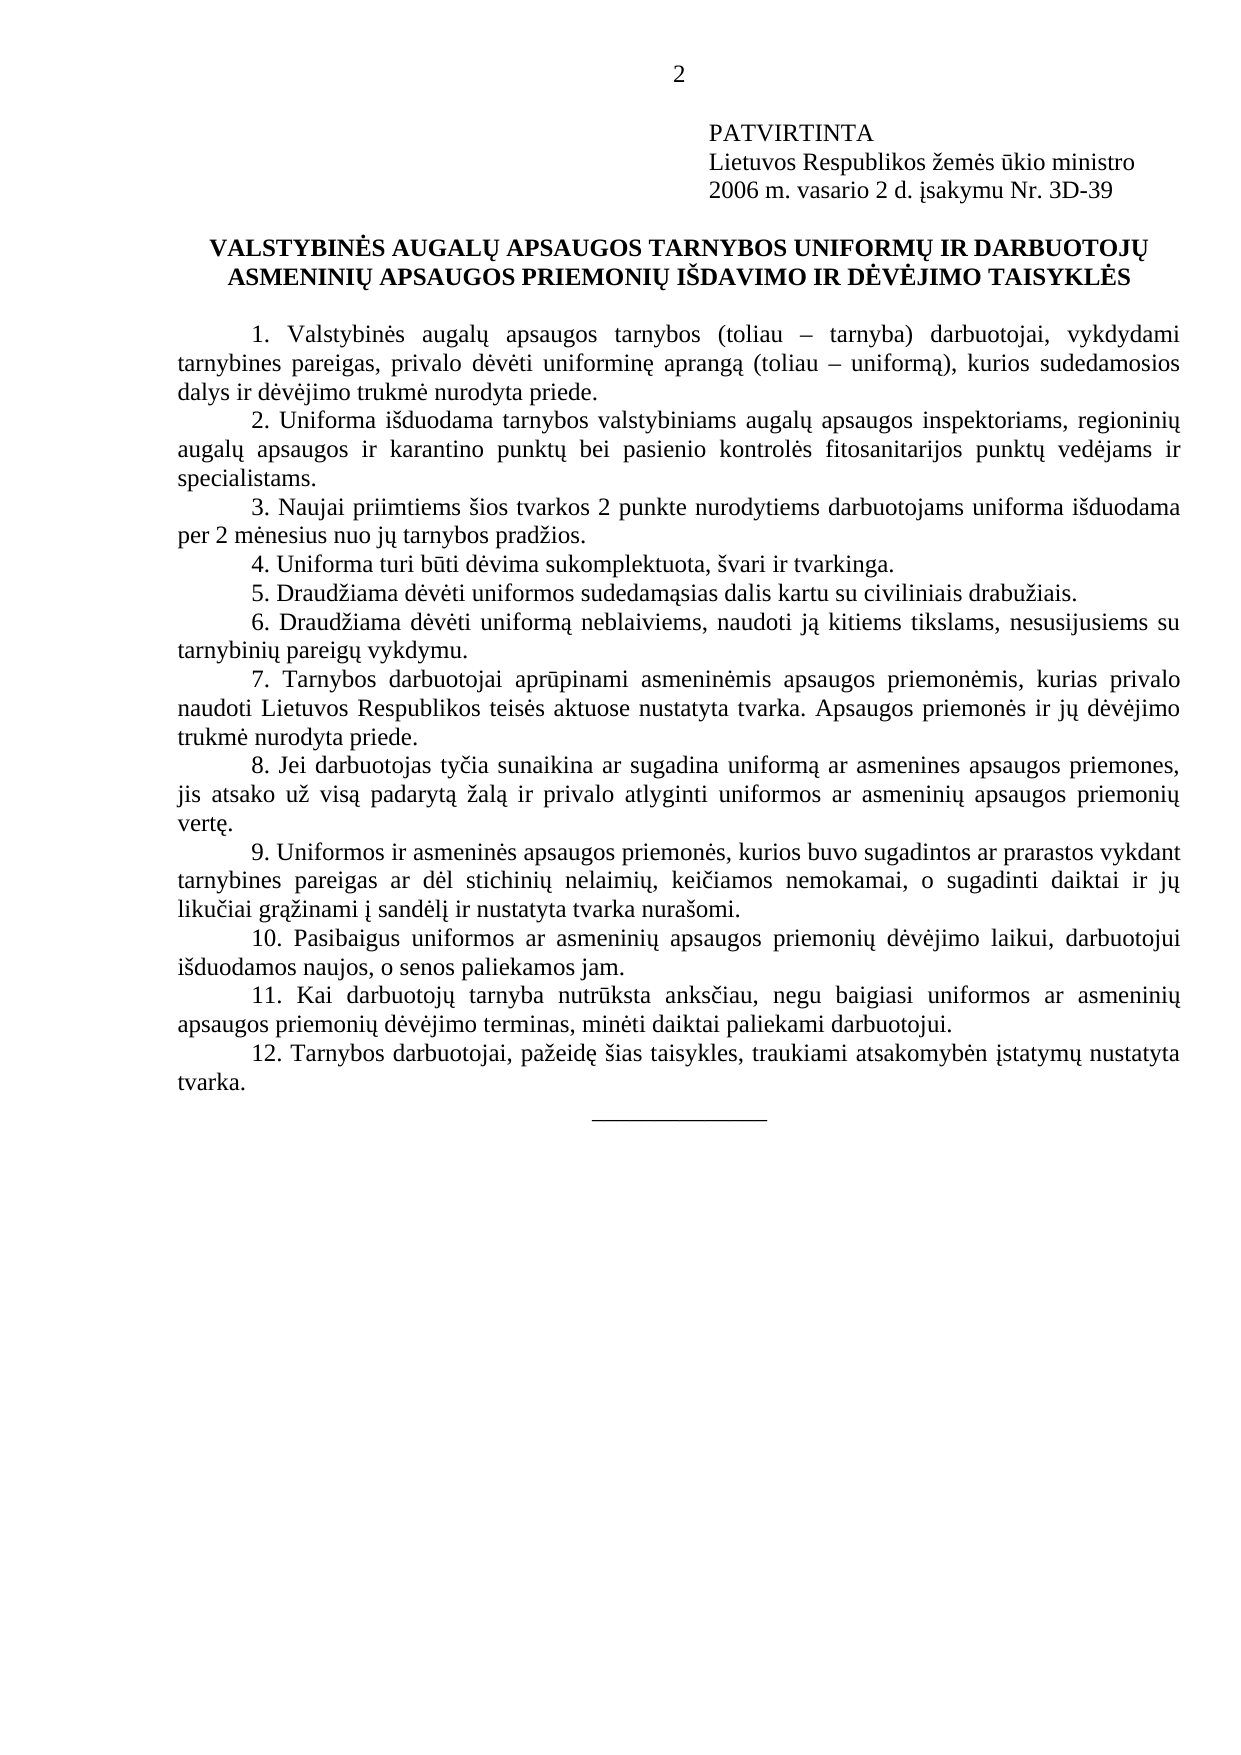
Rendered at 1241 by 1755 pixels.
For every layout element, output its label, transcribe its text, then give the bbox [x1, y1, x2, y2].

text 2. Uniforma išduodama tarnybos valstybiniams augalų apsaugos inspektoriams, regioninių augalų apsaugos ir karantino punktų bei pasienio kontrolės fitosanitarijos punktų vedėjams ir specialistams. [177, 406, 1181, 492]
text VALSTYBINĖS AUGALŲ APSAUGOS TARNYBOS UNIFORMŲ IR DARBUOTOJŲ ASMENINIŲ APSAUGOS PRIEMONIŲ IŠDAVIMO IR DĖVĖJIMO TAISYKLĖS [177, 233, 1181, 291]
text PATVIRTINTA [177, 118, 1181, 147]
text 11. Kai darbuotojų tarnyba nutrūksta anksčiau, negu baigiasi uniformos ar asmeninių apsaugos priemonių dėvėjimo terminas, minėti daiktai paliekami darbuotojui. [177, 981, 1181, 1038]
text 7. Tarnybos darbuotojai aprūpinami asmeninėmis apsaugos priemonėmis, kurias privalo naudoti Lietuvos Respublikos teisės aktuose nustatyta tvarka. Apsaugos priemonės ir jų dėvėjimo trukmė nurodyta priede. [177, 664, 1181, 751]
text 9. Uniformos ir asmeninės apsaugos priemonės, kurios buvo sugadintos ar prarastos vykdant tarnybines pareigas ar dėl stichinių nelaimių, keičiamos nemokamai, o sugadinti daiktai ir jų likučiai grąžinami į sandėlį ir nustatyta tvarka nurašomi. [177, 837, 1181, 923]
text 3. Naujai priimtiems šios tvarkos 2 punkte nurodytiems darbuotojams uniforma išduodama per 2 mėnesius nuo jų tarnybos pradžios. [177, 492, 1181, 549]
text 5. Draudžiama dėvėti uniformos sudedamąsias dalis kartu su civiliniais drabužiais. [177, 578, 1181, 607]
text 6. Draudžiama dėvėti uniformą neblaiviems, naudoti ją kitiems tikslams, nesusijusiems su tarnybinių pareigų vykdymu. [177, 607, 1181, 664]
text 2006 m. vasario 2 d. įsakymu Nr. 3D-39 [177, 176, 1181, 204]
text 12. Tarnybos darbuotojai, pažeidę šias taisykles, traukiami atsakomybėn įstatymų nustatyta tvarka. [177, 1038, 1181, 1096]
text 1. Valstybinės augalų apsaugos tarnybos (toliau – tarnyba) darbuotojai, vykdydami tarnybines pareigas, privalo dėvėti uniforminę aprangą (toliau – uniformą), kurios sudedamosios dalys ir dėvėjimo trukmė nurodyta priede. [177, 319, 1181, 406]
text 10. Pasibaigus uniformos ar asmeninių apsaugos priemonių dėvėjimo laikui, darbuotojui išduodamos naujos, o senos paliekamos jam. [177, 923, 1181, 981]
text 8. Jei darbuotojas tyčia sunaikina ar sugadina uniformą ar asmenines apsaugos priemones, jis atsako už visą padarytą žalą ir privalo atlyginti uniformos ar asmeninių apsaugos priemonių vertę. [177, 751, 1181, 837]
text ______________ [177, 1096, 1181, 1124]
text Lietuvos Respublikos žemės ūkio ministro [177, 147, 1181, 176]
text 4. Uniforma turi būti dėvima sukomplektuota, švari ir tvarkinga. [177, 549, 1181, 578]
